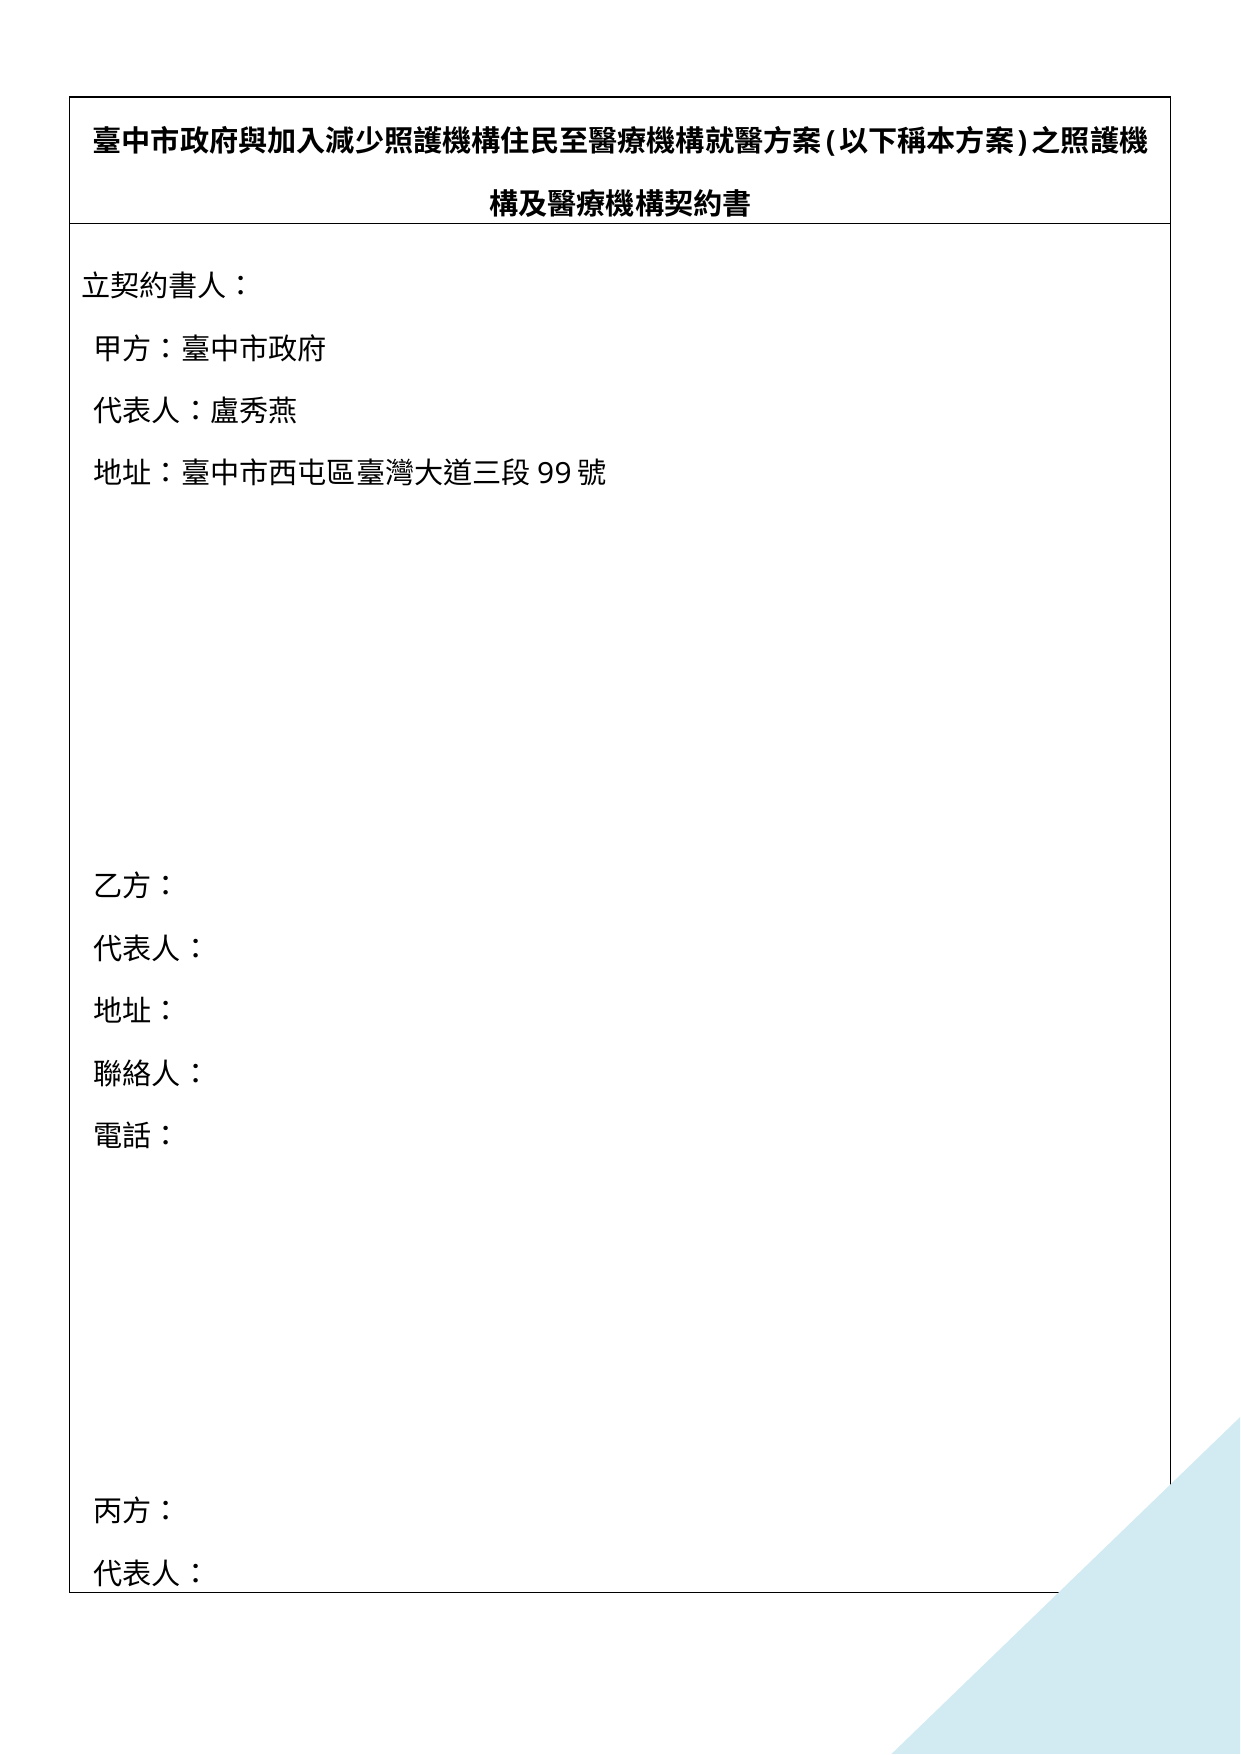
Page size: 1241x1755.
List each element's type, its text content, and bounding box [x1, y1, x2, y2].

table_header 臺中市政府與加入減少照護機構住民至醫療機構就醫方案(以下稱本方案)之照護機構及醫療機構契約書 [70, 98, 1170, 222]
table_cell 立契約書人： 甲方：臺中市政府 代表人：盧秀燕 地址：臺中市西屯區臺灣大道三段99號 乙方： 代表人： 地址： 聯絡人： 電話： 丙方： 代表人： [70, 224, 1170, 1592]
